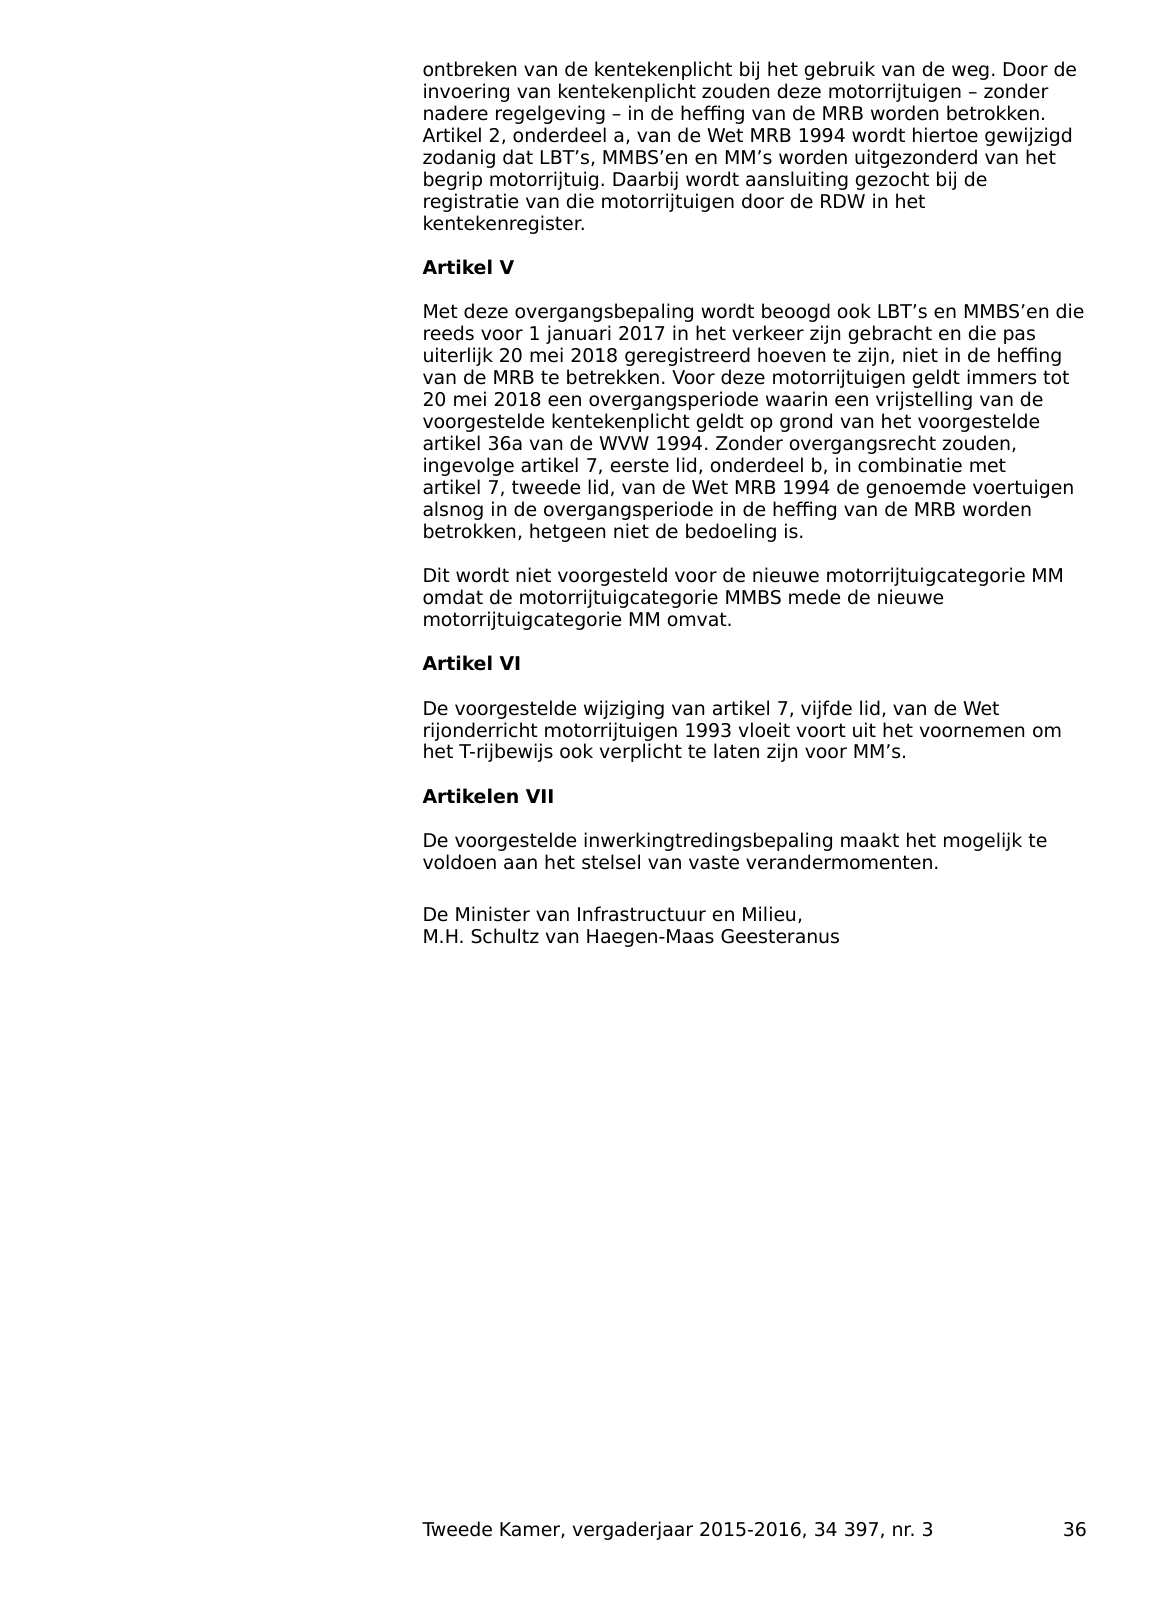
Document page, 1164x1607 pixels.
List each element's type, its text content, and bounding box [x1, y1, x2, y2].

text ontbreken van de kentekenplicht bij het gebruik van de weg. Door de invoering van kentekenplicht zouden deze motorrijtuigen – zonder nadere regelgeving – in de heffing van de MRB worden betrokken. [422, 59, 1087, 125]
subtitle Artikel VI [422, 653, 1087, 675]
text Artikel 2, onderdeel a, van de Wet MRB 1994 wordt hiertoe gewijzigd zodanig dat LBT’s, MMBS’en en MM’s worden uitgezonderd van het begrip motorrijtuig. Daarbij wordt aansluiting gezocht bij de registratie van die motorrijtuigen door de RDW in het kentekenregister. [422, 125, 1087, 235]
text De Minister van Infrastructuur en Milieu, M.H. Schultz van Haegen-Maas Geesteranus [422, 904, 1087, 948]
subtitle Artikel V [422, 257, 1087, 279]
text Met deze overgangsbepaling wordt beoogd ook LBT’s en MMBS’en die reeds voor 1 januari 2017 in het verkeer zijn gebracht en die pas uiterlijk 20 mei 2018 geregistreerd hoeven te zijn, niet in de heffing van de MRB te betrekken. Voor deze motorrijtuigen geldt immers tot 20 mei 2018 een overgangsperiode waarin een vrijstelling van de voorgestelde kentekenplicht geldt op grond van het voorgestelde artikel 36a van de WVW 1994. Zonder overgangsrecht zouden, ingevolge artikel 7, eerste lid, onderdeel b, in combinatie met artikel 7, tweede lid, van de Wet MRB 1994 de genoemde voertuigen alsnog in de overgangsperiode in de heffing van de MRB worden betrokken, hetgeen niet de bedoeling is. [422, 301, 1087, 543]
text Dit wordt niet voorgesteld voor de nieuwe motorrijtuigcategorie MM omdat de motorrijtuigcategorie MMBS mede de nieuwe motorrijtuigcategorie MM omvat. [422, 565, 1087, 631]
text De voorgestelde inwerkingtredingsbepaling maakt het mogelijk te voldoen aan het stelsel van vaste verandermomenten. [422, 830, 1087, 874]
subtitle Artikelen VII [422, 786, 1087, 808]
text De voorgestelde wijziging van artikel 7, vijfde lid, van de Wet rijonderricht motorrijtuigen 1993 vloeit voort uit het voornemen om het T-rijbewijs ook verplicht te laten zijn voor MM’s. [422, 697, 1087, 763]
